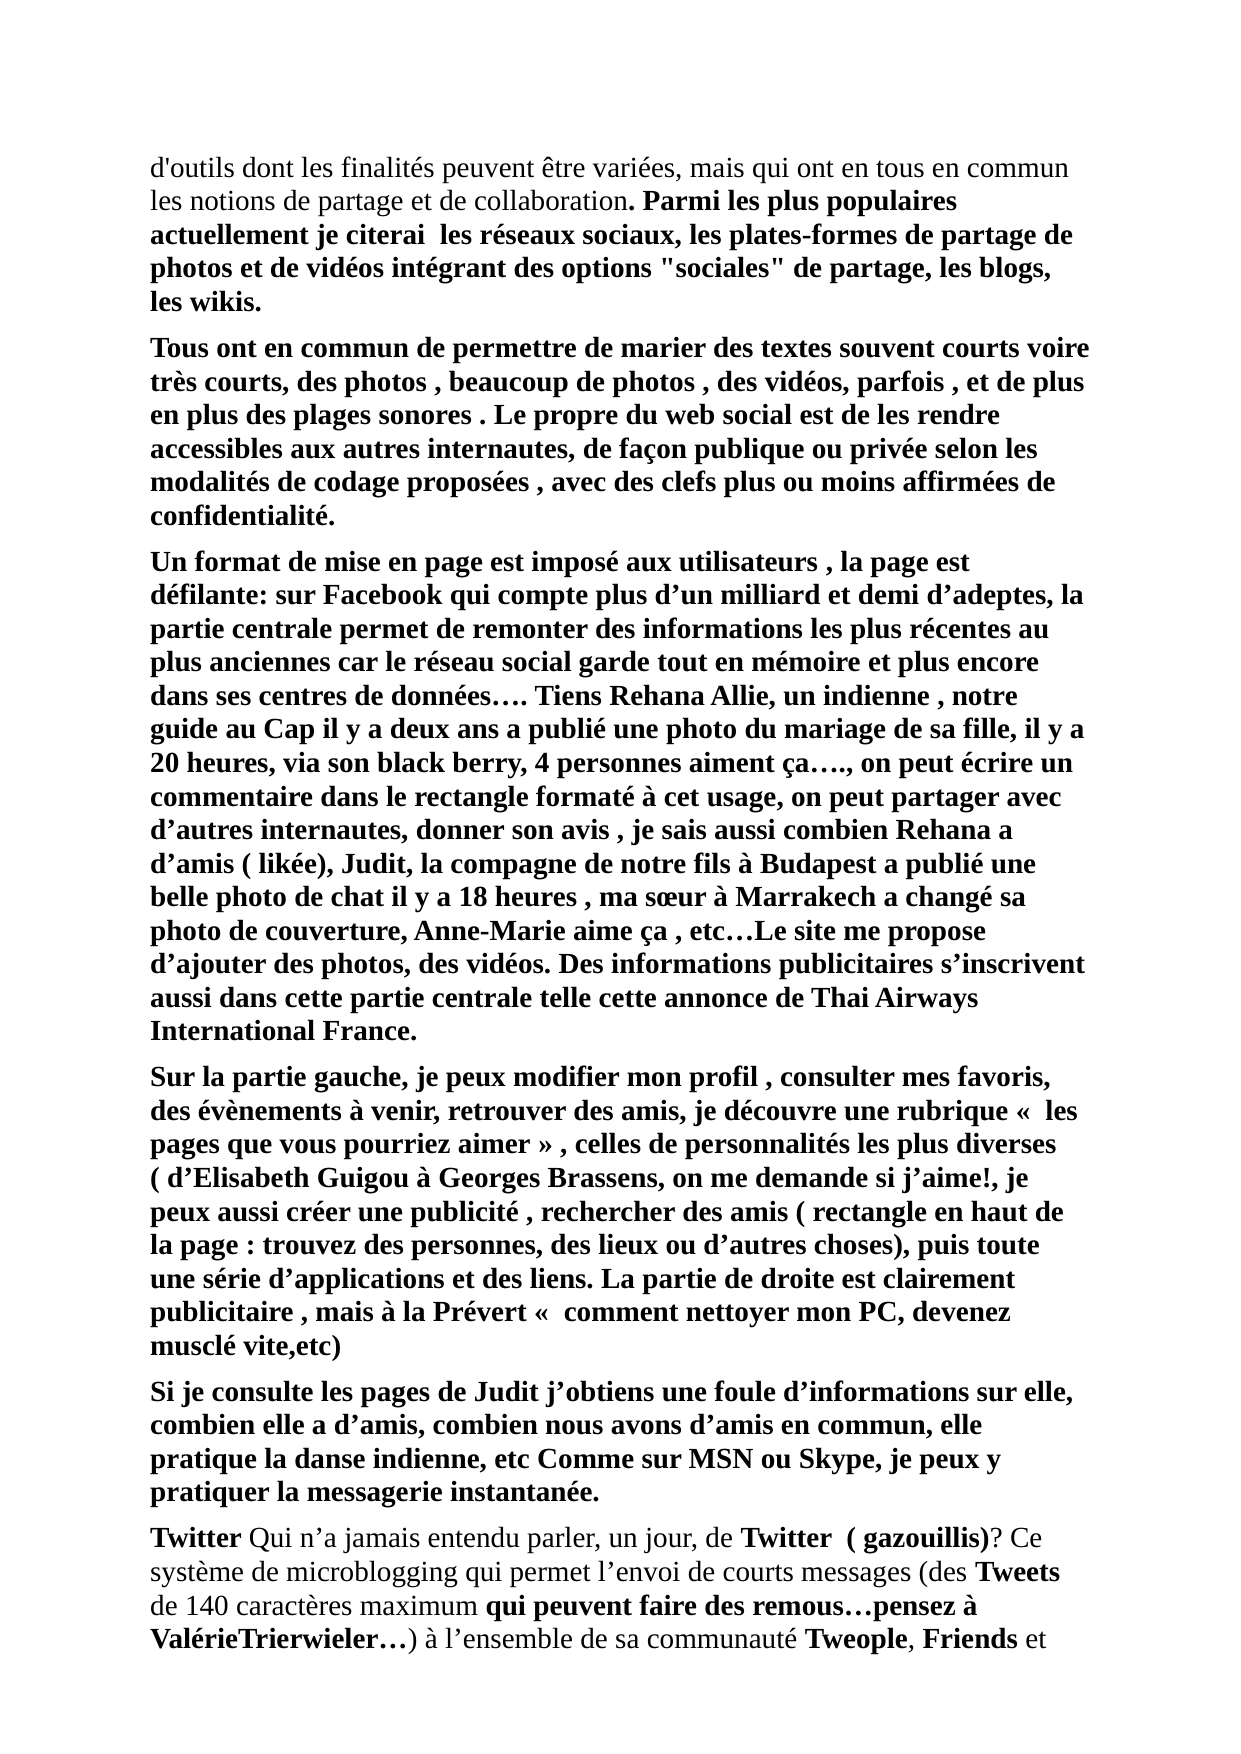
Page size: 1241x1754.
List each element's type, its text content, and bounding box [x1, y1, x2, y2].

text Twitter Qui n’a jamais entendu parler, un jour, de Twitter ( gazouillis)? Ce système de microblogging qui permet l’envoi de courts messages (des Tweets de 140 caractères maximum qui peuvent faire des remous…pensez à ValérieTrierwieler…) à l’ensemble de sa communauté Tweople, Friends et [150, 1521, 1090, 1655]
text Un format de mise en page est imposé aux utilisateurs , la page est défilante: sur Facebook qui compte plus d’un milliard et demi d’adeptes, la partie centrale permet de remonter des informations les plus récentes au plus anciennes car le réseau social garde tout en mémoire et plus encore dans ses centres de données…. Tiens Rehana Allie, un indienne , notre guide au Cap il y a deux ans a publié une photo du mariage de sa fille, il y a 20 heures, via son black berry, 4 personnes aiment ça…., on peut écrire un commentaire dans le rectangle formaté à cet usage, on peut partager avec d’autres internautes, donner son avis , je sais aussi combien Rehana a d’amis ( likée), Judit, la compagne de notre fils à Budapest a publié une belle photo de chat il y a 18 heures , ma sœur à Marrakech a changé sa photo de couverture, Anne-Marie aime ça , etc…Le site me propose d’ajouter des photos, des vidéos. Des informations publicitaires s’inscrivent aussi dans cette partie centrale telle cette annonce de Thai Airways International France. [150, 544, 1090, 1047]
text d'outils dont les finalités peuvent être variées, mais qui ont en tous en commun les notions de partage et de collaboration. Parmi les plus populaires actuellement je citerai les réseaux sociaux, les plates-formes de partage de photos et de vidéos intégrant des options "sociales" de partage, les blogs, les wikis. [150, 150, 1090, 318]
text Sur la partie gauche, je peux modifier mon profil , consulter mes favoris, des évènements à venir, retrouver des amis, je découvre une rubrique « les pages que vous pourriez aimer » , celles de personnalités les plus diverses ( d’Elisabeth Guigou à Georges Brassens, on me demande si j’aime!, je peux aussi créer une publicité , rechercher des amis ( rectangle en haut de la page : trouvez des personnes, des lieux ou d’autres choses), puis toute une série d’applications et des liens. La partie de droite est clairement publicitaire , mais à la Prévert « comment nettoyer mon PC, devenez musclé vite,etc) [150, 1059, 1090, 1361]
text Si je consulte les pages de Judit j’obtiens une foule d’informations sur elle, combien elle a d’amis, combien nous avons d’amis en commun, elle pratique la danse indienne, etc Comme sur MSN ou Skype, je peux y pratiquer la messagerie instantanée. [150, 1374, 1090, 1508]
text Tous ont en commun de permettre de marier des textes souvent courts voire très courts, des photos , beaucoup de photos , des vidéos, parfois , et de plus en plus des plages sonores . Le propre du web social est de les rendre accessibles aux autres internautes, de façon publique ou privée selon les modalités de codage proposées , avec des clefs plus ou moins affirmées de confidentialité. [150, 330, 1090, 531]
